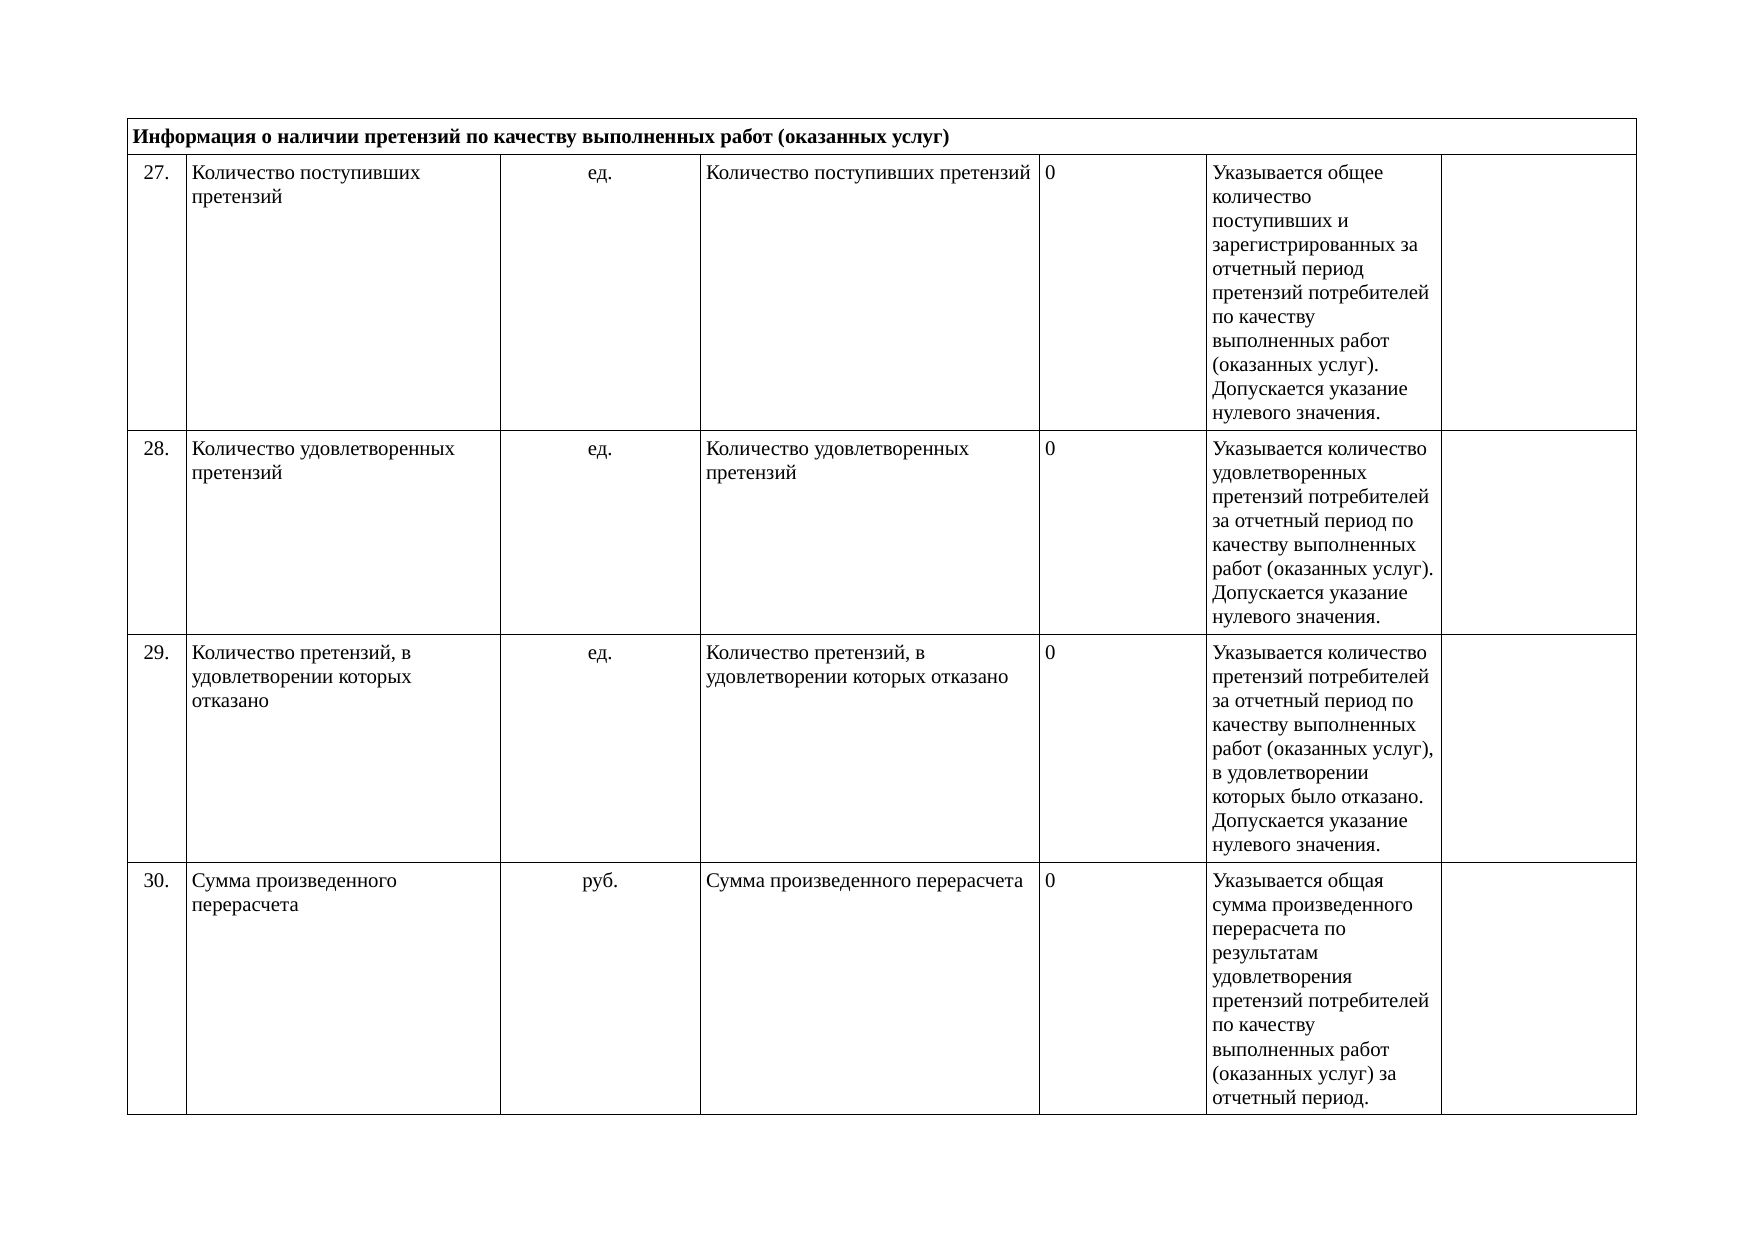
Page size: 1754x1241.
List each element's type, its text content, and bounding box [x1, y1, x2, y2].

table_cell Указывается общее количество поступивших и зарегистрированных за отчетный период претензий потребителей по качеству выполненных работ (оказанных услуг). Допускается указание нулевого значения. [1207, 155, 1441, 430]
table_cell 29. [128, 635, 186, 862]
table_cell Количество претензий, в удовлетворении которых отказано [701, 635, 1039, 862]
table_cell 0 [1040, 635, 1206, 862]
table_cell 0 [1040, 155, 1206, 430]
table_cell ед. [501, 635, 700, 862]
table_cell [1442, 155, 1636, 430]
table_cell Количество претензий, в удовлетворении которых отказано [187, 635, 500, 862]
table_cell 0 [1040, 863, 1206, 1114]
table_cell Сумма произведенного перерасчета [701, 863, 1039, 1114]
table_cell 27. [128, 155, 186, 430]
table_cell Количество удовлетворенных претензий [187, 431, 500, 634]
table_cell Указывается количество претензий потребителей за отчетный период по качеству выполненных работ (оказанных услуг), в удовлетворении которых было отказано. Допускается указание нулевого значения. [1207, 635, 1441, 862]
table_cell [1442, 863, 1636, 1114]
table_cell Количество поступивших претензий [187, 155, 500, 430]
table_cell Информация о наличии претензий по качеству выполненных работ (оказанных услуг) [128, 119, 1636, 154]
table_cell Количество поступивших претензий [701, 155, 1039, 430]
table_cell 0 [1040, 431, 1206, 634]
table_cell Указывается общая сумма произведенного перерасчета по результатам удовлетворения претензий потребителей по качеству выполненных работ (оказанных услуг) за отчетный период. [1207, 863, 1441, 1114]
table_cell ед. [501, 431, 700, 634]
table_cell 30. [128, 863, 186, 1114]
table_cell Количество удовлетворенных претензий [701, 431, 1039, 634]
table_cell [1442, 431, 1636, 634]
table_cell 28. [128, 431, 186, 634]
table_cell Сумма произведенного перерасчета [187, 863, 500, 1114]
table_cell руб. [501, 863, 700, 1114]
table_cell [1442, 635, 1636, 862]
table_cell ед. [501, 155, 700, 430]
table_cell Указывается количество удовлетворенных претензий потребителей за отчетный период по качеству выполненных работ (оказанных услуг). Допускается указание нулевого значения. [1207, 431, 1441, 634]
